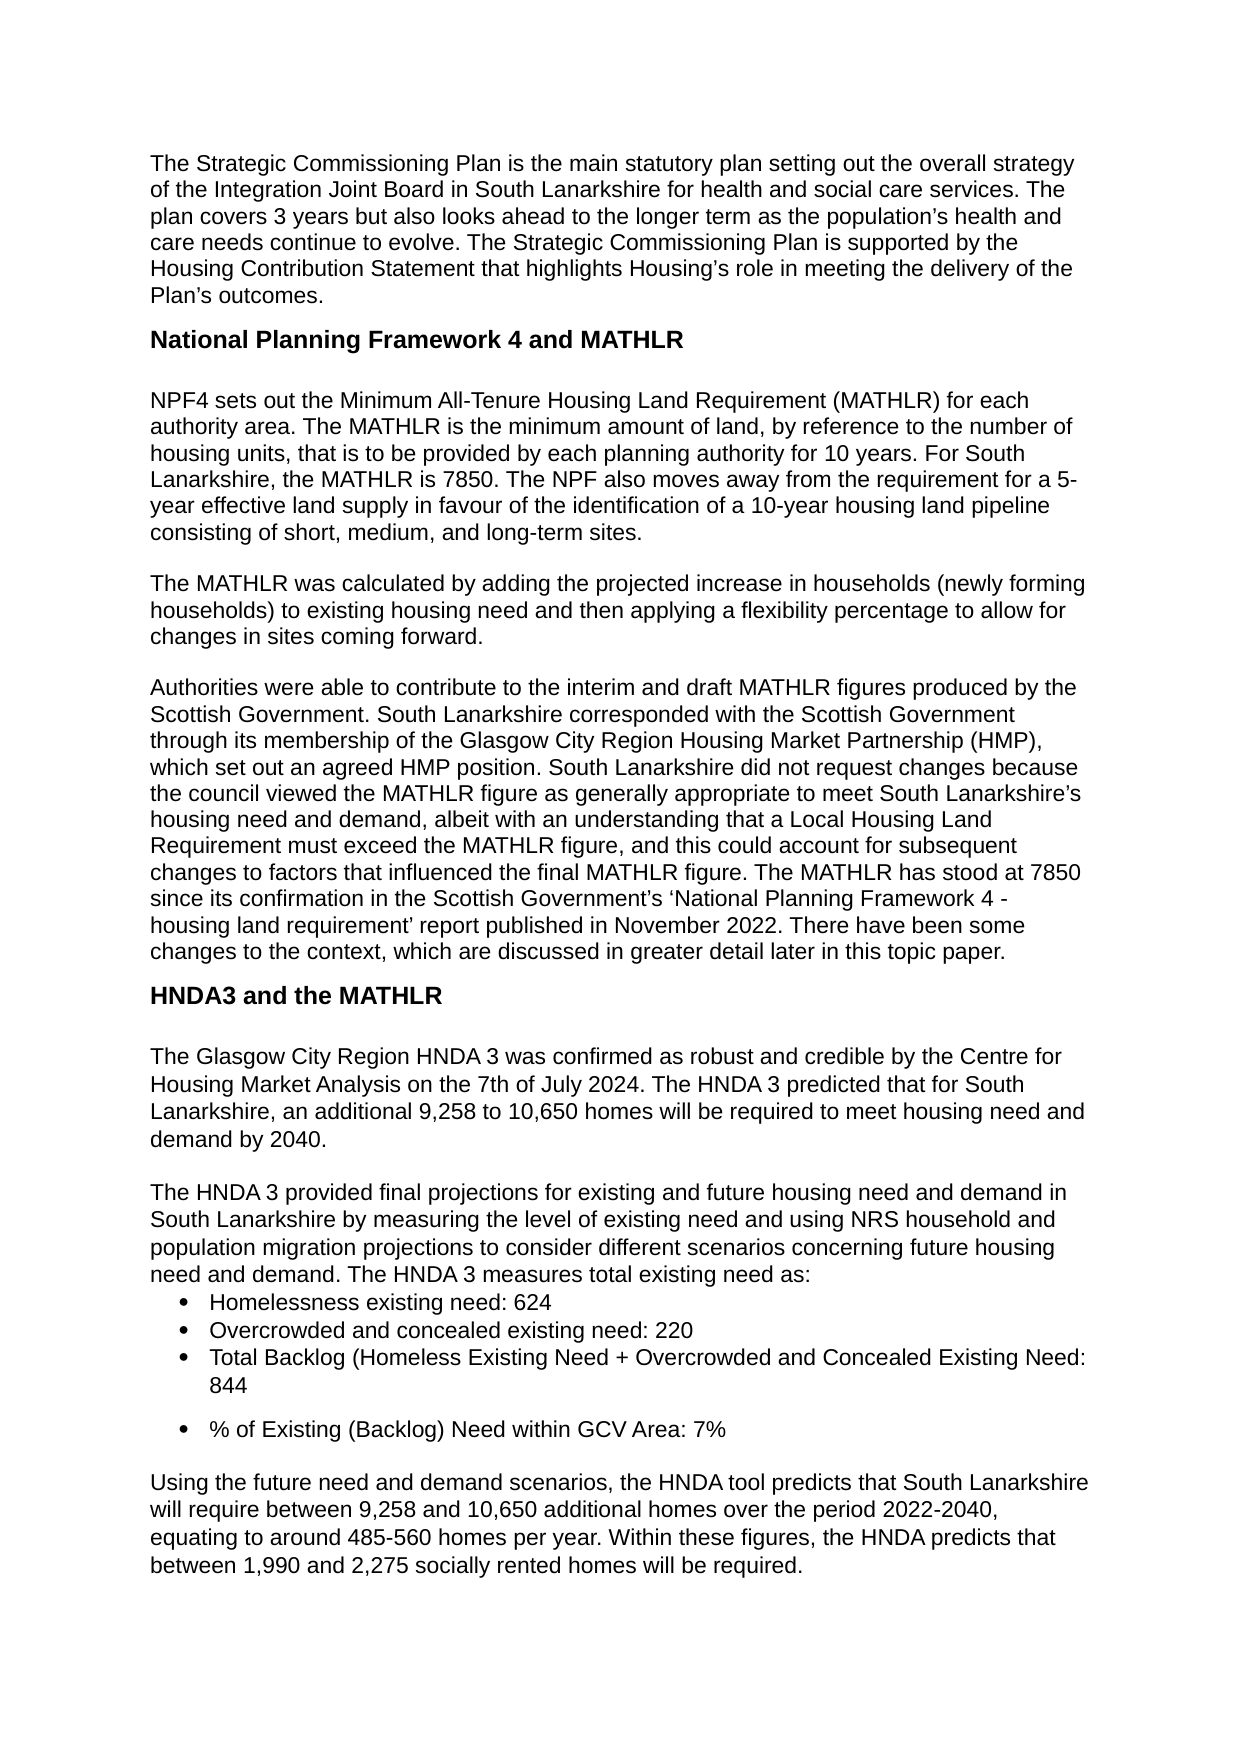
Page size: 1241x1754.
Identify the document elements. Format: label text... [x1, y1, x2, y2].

text The MATHLR was calculated by adding the projected increase in households (newly forming households) to existing housing need and then applying a flexibility percentage to allow for changes in sites coming forward. [150, 570, 1090, 649]
subtitle HNDA3 and the MATHLR [150, 981, 1090, 1010]
list Total Backlog (Homeless Existing Need + Overcrowded and Concealed Existing Need: 844 [179, 1344, 1090, 1398]
list Overcrowded and concealed existing need: 220 [179, 1317, 1090, 1343]
text The HNDA 3 provided final projections for existing and future housing need and demand in South Lanarkshire by measuring the level of existing need and using NRS household and population migration projections to consider different scenarios concerning future housing need and demand. The HNDA 3 measures total existing need as: [150, 1179, 1090, 1288]
text Authorities were able to contribute to the interim and draft MATHLR figures produced by the Scottish Government. South Lanarkshire corresponded with the Scottish Government through its membership of the Glasgow City Region Housing Market Partnership (HMP), which set out an agreed HMP position. South Lanarkshire did not request changes because the council viewed the MATHLR figure as generally appropriate to meet South Lanarkshire’s housing need and demand, albeit with an understanding that a Local Housing Land Requirement must exceed the MATHLR figure, and this could account for subsequent changes to factors that influenced the final MATHLR figure. The MATHLR has stood at 7850 since its confirmation in the Scottish Government’s ‘National Planning Framework 4 - housing land requirement’ report published in November 2022. There have been some changes to the context, which are discussed in greater detail later in this topic paper. [150, 674, 1090, 964]
subtitle National Planning Framework 4 and MATHLR [150, 325, 1090, 353]
list Homelessness existing need: 624 [179, 1289, 1090, 1315]
text The Strategic Commissioning Plan is the main statutory plan setting out the overall strategy of the Integration Joint Board in South Lanarkshire for health and social care services. The plan covers 3 years but also looks ahead to the longer term as the population’s health and care needs continue to evolve. The Strategic Commissioning Plan is supported by the Housing Contribution Statement that highlights Housing’s role in meeting the delivery of the Plan’s outcomes. [150, 150, 1090, 308]
text NPF4 sets out the Minimum All-Tenure Housing Land Requirement (MATHLR) for each authority area. The MATHLR is the minimum amount of land, by reference to the number of housing units, that is to be provided by each planning authority for 10 years. For South Lanarkshire, the MATHLR is 7850. The NPF also moves away from the requirement for a 5-year effective land supply in favour of the identification of a 10-year housing land pipeline consisting of short, medium, and long-term sites. [150, 387, 1090, 545]
text The Glasgow City Region HNDA 3 was confirmed as robust and credible by the Centre for Housing Market Analysis on the 7th of July 2024. The HNDA 3 predicted that for South Lanarkshire, an additional 9,258 to 10,650 homes will be required to meet housing need and demand by 2040. [150, 1043, 1090, 1152]
list % of Existing (Backlog) Need within GCV Area: 7% [179, 1416, 1090, 1442]
text Using the future need and demand scenarios, the HNDA tool predicts that South Lanarkshire will require between 9,258 and 10,650 additional homes over the period 2022-2040, equating to around 485-560 homes per year. Within these figures, the HNDA predicts that between 1,990 and 2,275 socially rented homes will be required. [150, 1469, 1090, 1578]
